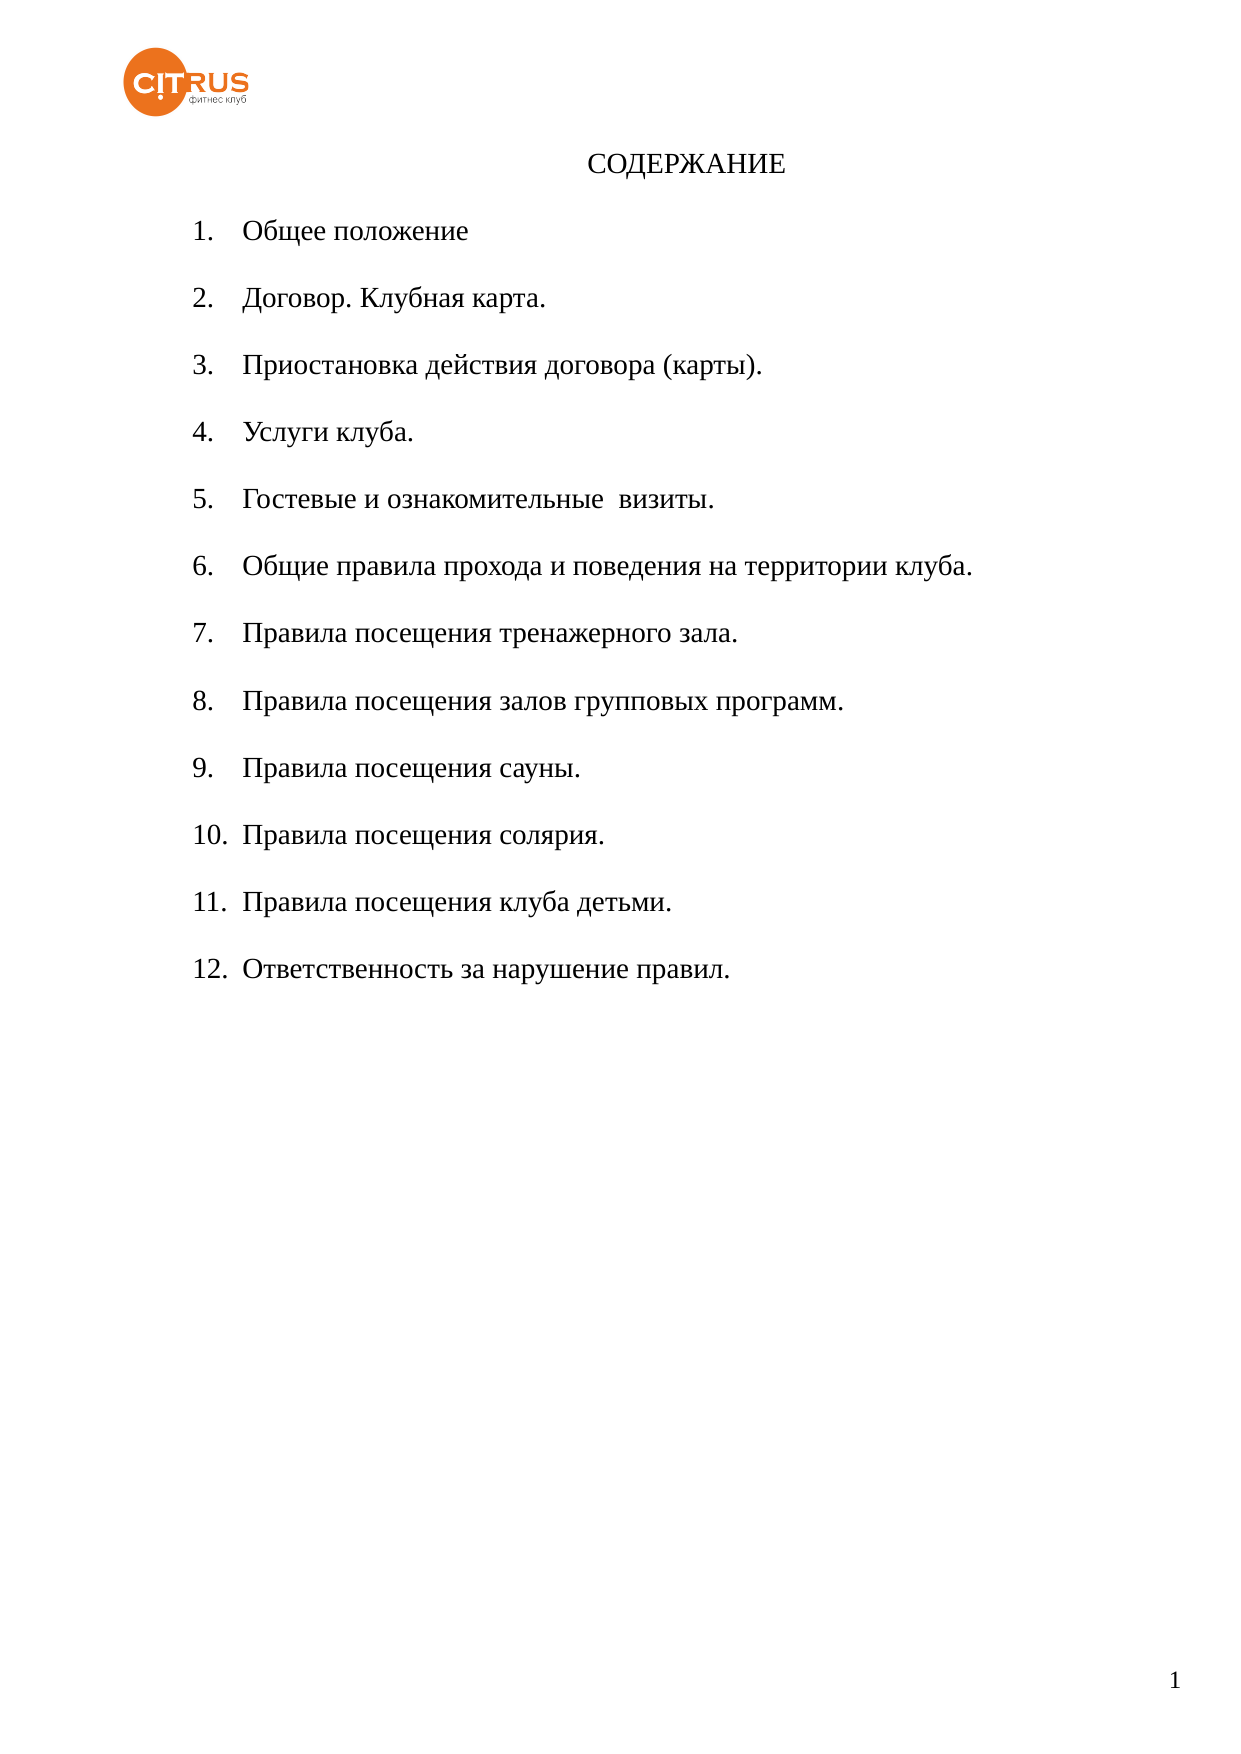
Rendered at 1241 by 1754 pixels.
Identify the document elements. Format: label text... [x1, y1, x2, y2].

list Правила посещения тренажерного зала. [192, 616, 1181, 649]
text СОДЕРЖАНИЕ [192, 146, 1181, 179]
list Правила посещения залов групповых программ. [192, 683, 1181, 716]
list Правила посещения клуба детьми. [192, 884, 1181, 917]
list Ответственность за нарушение правил. [192, 951, 1181, 984]
list Общее положение [192, 213, 1181, 247]
list Правила посещения солярия. [192, 817, 1181, 850]
list Гостевые и ознакомительные визиты. [192, 481, 1181, 515]
list Приостановка действия договора (карты). [192, 347, 1181, 381]
list Правила посещения сауны. [192, 750, 1181, 783]
picture [122, 45, 249, 119]
list Общие правила прохода и поведения на территории клуба. [192, 548, 1181, 582]
list Договор. Клубная карта. [192, 280, 1181, 314]
list Услуги клуба. [192, 414, 1181, 448]
